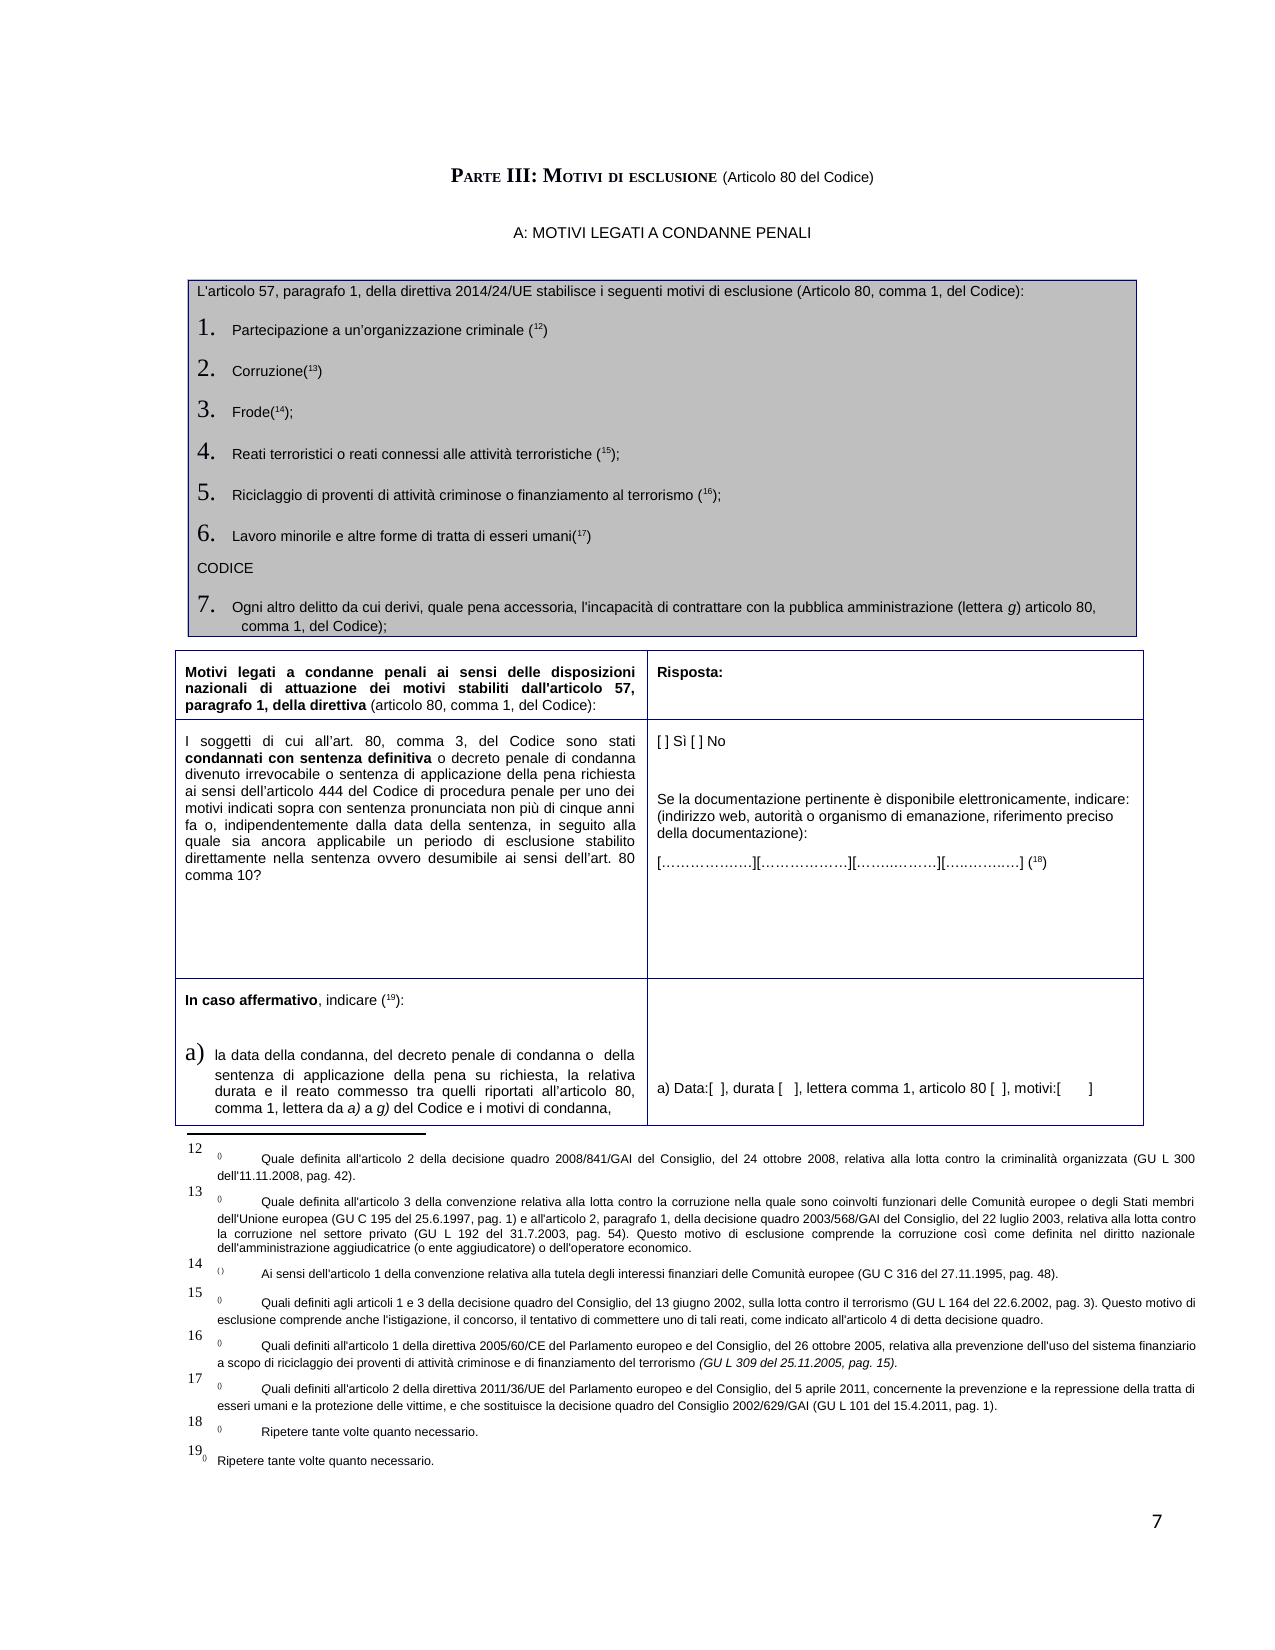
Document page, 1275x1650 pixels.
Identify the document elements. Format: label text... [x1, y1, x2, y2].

table_cell [ ] Sì [ ] No Se la documentazione pertinente è disponibile elettronicamente, indicare: (indirizzo web, autorità o organismo di emanazione, riferimento preciso della documentazione): […………….…][………………][……..………][…..……..…] () [648, 720, 1143, 978]
list () Quale definita all'articolo 2 della decisione quadro 2008/841/GAI del Consiglio, del 24 ottobre 2008, relativa alla lotta contro la criminalità organizzata (GU L 300 dell'11.11.2008, pag. 42). [187, 1140, 1197, 1183]
list Partecipazione a un’organizzazione criminale () [189, 309, 1136, 341]
list Riciclaggio di proventi di attività criminose o finanziamento al terrorismo (); [189, 474, 1136, 506]
list Reati terroristici o reati connessi alle attività terroristiche (); [189, 433, 1136, 464]
title A: Motivi legati a condanne penali [187, 224, 1137, 242]
text CODICE [189, 556, 1136, 576]
list Ogni altro delitto da cui derivi, quale pena accessoria, l'incapacità di contrattare con la pubblica amministrazione (lettera g) articolo 80, comma 1, del Codice); [189, 586, 1136, 636]
list () Quali definiti all'articolo 2 della direttiva 2011/36/UE del Parlamento europeo e del Consiglio, del 5 aprile 2011, concernente la prevenzione e la repressione della tratta di esseri umani e la protezione delle vittime, e che sostituisce la decisione quadro del Consiglio 2002/629/GAI (GU L 101 del 15.4.2011, pag. 1). [187, 1370, 1197, 1413]
list () Quali definiti agli articoli 1 e 3 della decisione quadro del Consiglio, del 13 giugno 2002, sulla lotta contro il terrorismo (GU L 164 del 22.6.2002, pag. 3). Questo motivo di esclusione comprende anche l'istigazione, il concorso, il tentativo di commettere uno di tali reati, come indicato all'articolo 4 di detta decisione quadro. [187, 1284, 1197, 1327]
list Corruzione() [189, 350, 1136, 382]
list ( ) Ai sensi dell'articolo 1 della convenzione relativa alla tutela degli interessi finanziari delle Comunità europee (GU C 316 del 27.11.1995, pag. 48). [187, 1255, 1197, 1284]
list Frode(); [189, 391, 1136, 423]
list () Quale definita all'articolo 3 della convenzione relativa alla lotta contro la corruzione nella quale sono coinvolti funzionari delle Comunità europee o degli Stati membri dell'Unione europea (GU C 195 del 25.6.1997, pag. 1) e all'articolo 2, paragrafo 1, della decisione quadro 2003/568/GAI del Consiglio, del 22 luglio 2003, relativa alla lotta contro la corruzione nel settore privato (GU L 192 del 31.7.2003, pag. 54). Questo motivo di esclusione comprende la corruzione così come definita nel diritto nazionale dell'amministrazione aggiudicatrice (o ente aggiudicatore) o dell'operatore economico. [187, 1183, 1197, 1255]
text L'articolo 57, paragrafo 1, della direttiva 2014/24/UE stabilisce i seguenti motivi di esclusione (Articolo 80, comma 1, del Codice): [189, 281, 1136, 299]
title Parte III: Motivi di esclusione (Articolo 80 del Codice) [187, 162, 1137, 187]
table_cell In caso affermativo, indicare (): la data della condanna, del decreto penale di condanna o della sentenza di applicazione della pena su richiesta, la relativa durata e il reato commesso tra quelli riportati all’articolo 80, comma 1, lettera da a) a g) del Codice e i motivi di condanna, [176, 979, 647, 1125]
table_header Motivi legati a condanne penali ai sensi delle disposizioni nazionali di attuazione dei motivi stabiliti dall'articolo 57, paragrafo 1, della direttiva (articolo 80, comma 1, del Codice): [176, 651, 647, 719]
table_cell a) Data:[ ], durata [ ], lettera comma 1, articolo 80 [ ], motivi:[ ] [648, 979, 1143, 1125]
list Lavoro minorile e altre forme di tratta di esseri umani() [189, 515, 1136, 547]
list () Quali definiti all'articolo 1 della direttiva 2005/60/CE del Parlamento europeo e del Consiglio, del 26 ottobre 2005, relativa alla prevenzione dell'uso del sistema finanziario a scopo di riciclaggio dei proventi di attività criminose e di finanziamento del terrorismo (GU L 309 del 25.11.2005, pag. 15). [187, 1327, 1197, 1370]
table_cell I soggetti di cui all’art. 80, comma 3, del Codice sono stati condannati con sentenza definitiva o decreto penale di condanna divenuto irrevocabile o sentenza di applicazione della pena richiesta ai sensi dell’articolo 444 del Codice di procedura penale per uno dei motivi indicati sopra con sentenza pronunciata non più di cinque anni fa o, indipendentemente dalla data della sentenza, in seguito alla quale sia ancora applicabile un periodo di esclusione stabilito direttamente nella sentenza ovvero desumibile ai sensi dell’art. 80 comma 10? [176, 720, 647, 978]
table_header Risposta: [648, 651, 1143, 719]
